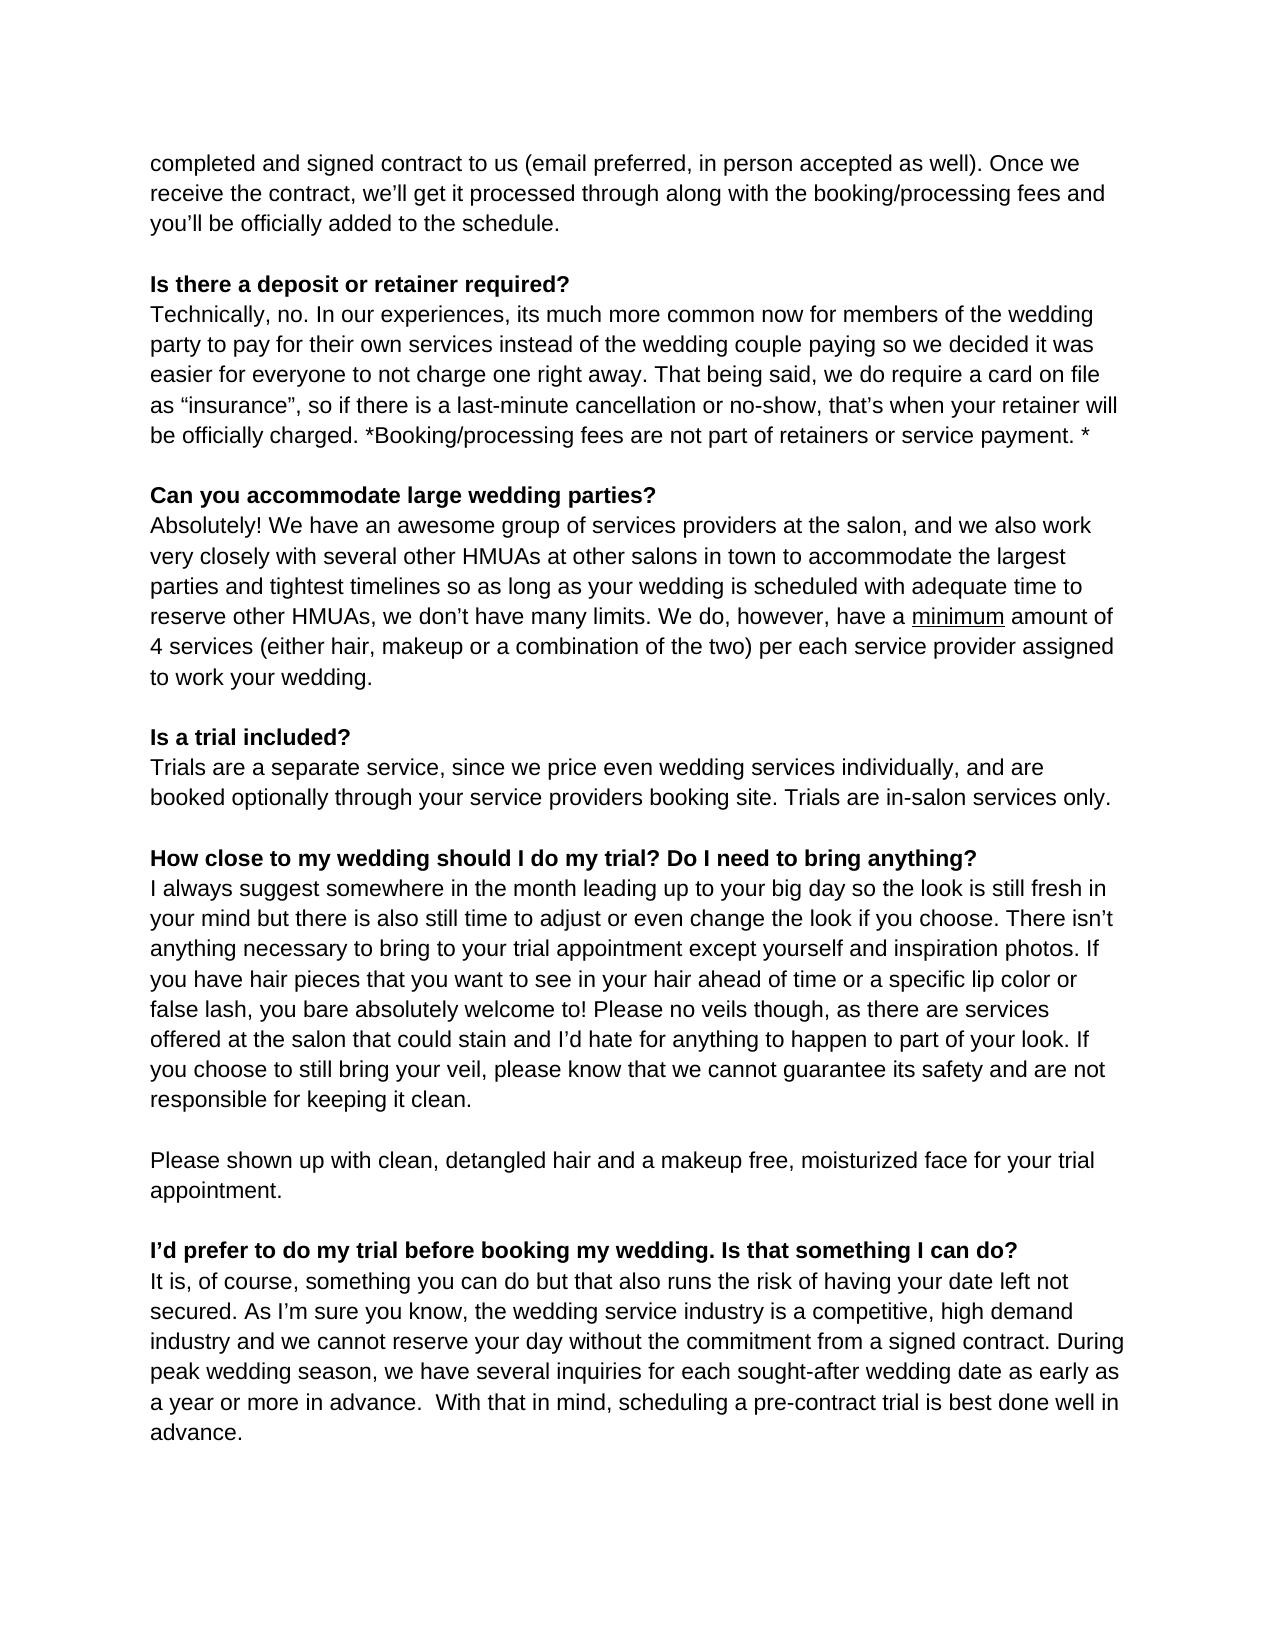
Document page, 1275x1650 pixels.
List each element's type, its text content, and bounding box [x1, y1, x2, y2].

text Is there a deposit or retainer required? [150, 271, 1125, 297]
text Please shown up with clean, detangled hair and a makeup free, moisturized face for your trial appointment. [150, 1147, 1125, 1203]
text Is a trial included? [150, 724, 1125, 750]
text It is, of course, something you can do but that also runs the risk of having your date left not secured. As I’m sure you know, the wedding service industry is a competitive, high demand industry and we cannot reserve your day without the commitment from a signed contract. During peak wedding season, we have several inquiries for each sought-after wedding date as early as a year or more in advance. With that in mind, scheduling a pre-contract trial is best done well in advance. [150, 1268, 1125, 1445]
text I always suggest somewhere in the month leading up to your big day so the look is still fresh in your mind but there is also still time to adjust or even change the look if you choose. There isn’t anything necessary to bring to your trial appointment except yourself and inspiration photos. If you have hair pieces that you want to see in your hair ahead of time or a specific lip color or false lash, you bare absolutely welcome to! Please no veils though, as there are services offered at the salon that could stain and I’d hate for anything to happen to part of your look. If you choose to still bring your veil, please know that we cannot guarantee its safety and are not responsible for keeping it clean. [150, 875, 1125, 1113]
text completed and signed contract to us (email preferred, in person accepted as well). Once we receive the contract, we’ll get it processed through along with the booking/processing fees and you’ll be officially added to the schedule. [150, 150, 1125, 237]
text I’d prefer to do my trial before booking my wedding. Is that something I can do? [150, 1237, 1125, 1264]
text Technically, no. In our experiences, its much more common now for members of the wedding party to pay for their own services instead of the wedding couple paying so we decided it was easier for everyone to not charge one right away. That being said, we do require a card on file as “insurance”, so if there is a last-minute cancellation or no-show, that’s when your retainer will be officially charged. *Booking/processing fees are not part of retainers or service payment. * [150, 301, 1125, 448]
text Can you accommodate large wedding parties? [150, 482, 1125, 509]
text How close to my wedding should I do my trial? Do I need to bring anything? [150, 845, 1125, 871]
text Absolutely! We have an awesome group of services providers at the salon, and we also work very closely with several other HMUAs at other salons in town to accommodate the largest parties and tightest timelines so as long as your wedding is scheduled with adequate time to reserve other HMUAs, we don’t have many limits. We do, however, have a minimum amount of 4 services (either hair, makeup or a combination of the two) per each service provider assigned to work your wedding. [150, 512, 1125, 690]
text Trials are a separate service, since we price even wedding services individually, and are booked optionally through your service providers booking site. Trials are in-salon services only. [150, 754, 1125, 811]
